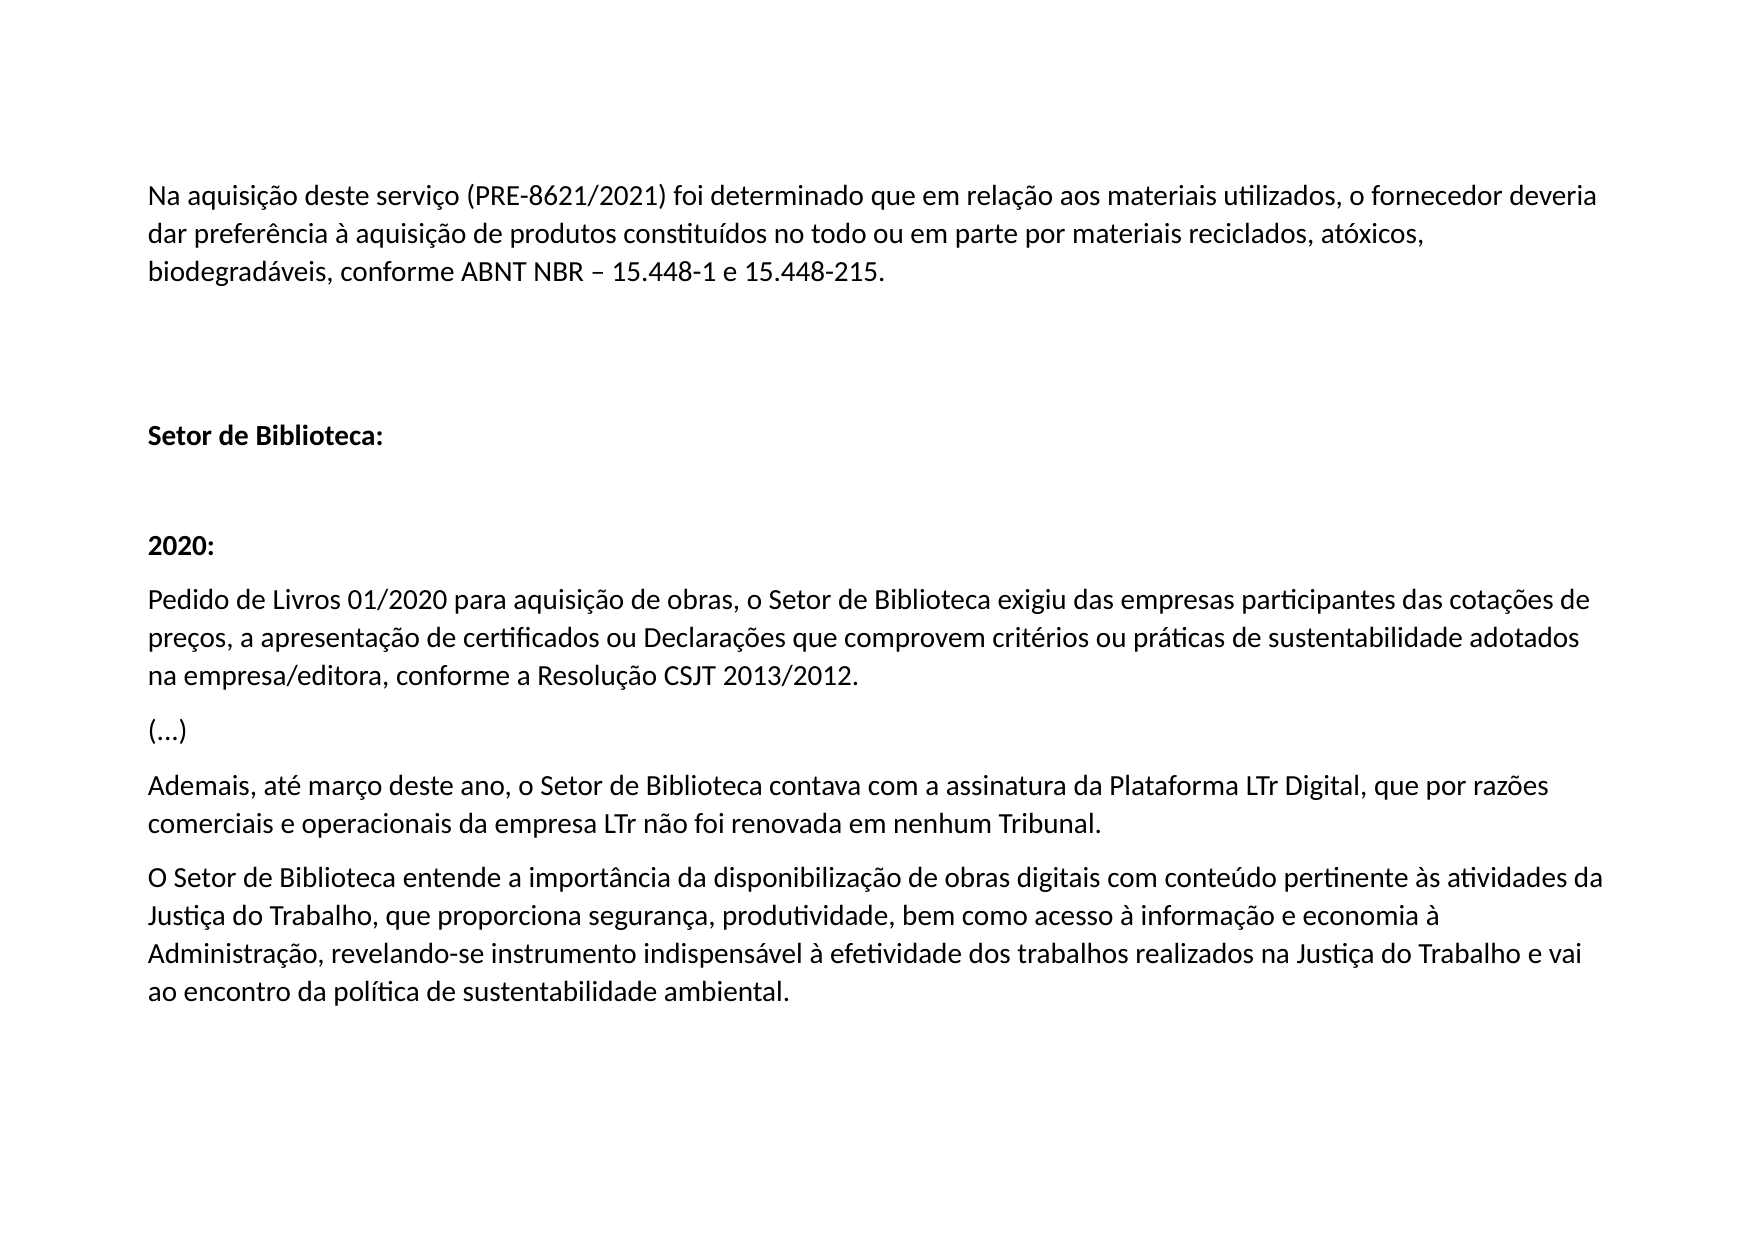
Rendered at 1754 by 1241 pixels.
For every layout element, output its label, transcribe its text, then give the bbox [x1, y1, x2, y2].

text Pedido de Livros 01/2020 para aquisição de obras, o Setor de Biblioteca exigiu das empresas participantes das cotações de preços, a apresentação de certificados ou Declarações que comprovem critérios ou práticas de sustentabilidade adotados na empresa/editora, conforme a Resolução CSJT 2013/2012. [148, 581, 1606, 693]
text Ademais, até março deste ano, o Setor de Biblioteca contava com a assinatura da Plataforma LTr Digital, que por razões comerciais e operacionais da empresa LTr não foi renovada em nenhum Tribunal. [148, 767, 1606, 840]
text (...) [148, 712, 1606, 748]
text Setor de Biblioteca: [148, 417, 1606, 453]
text O Setor de Biblioteca entende a importância da disponibilização de obras digitais com conteúdo pertinente às atividades da Justiça do Trabalho, que proporciona segurança, produtividade, bem como acesso à informação e economia à Administração, revelando-se instrumento indispensável à efetividade dos trabalhos realizados na Justiça do Trabalho e vai ao encontro da política de sustentabilidade ambiental. [148, 859, 1606, 1009]
text Na aquisição deste serviço (PRE-8621/2021) foi determinado que em relação aos materiais utilizados, o fornecedor deveria dar preferência à aquisição de produtos constituídos no todo ou em parte por materiais reciclados, atóxicos, biodegradáveis, conforme ABNT NBR – 15.448-1 e 15.448-215. [148, 177, 1606, 289]
text 2020: [148, 527, 1606, 562]
